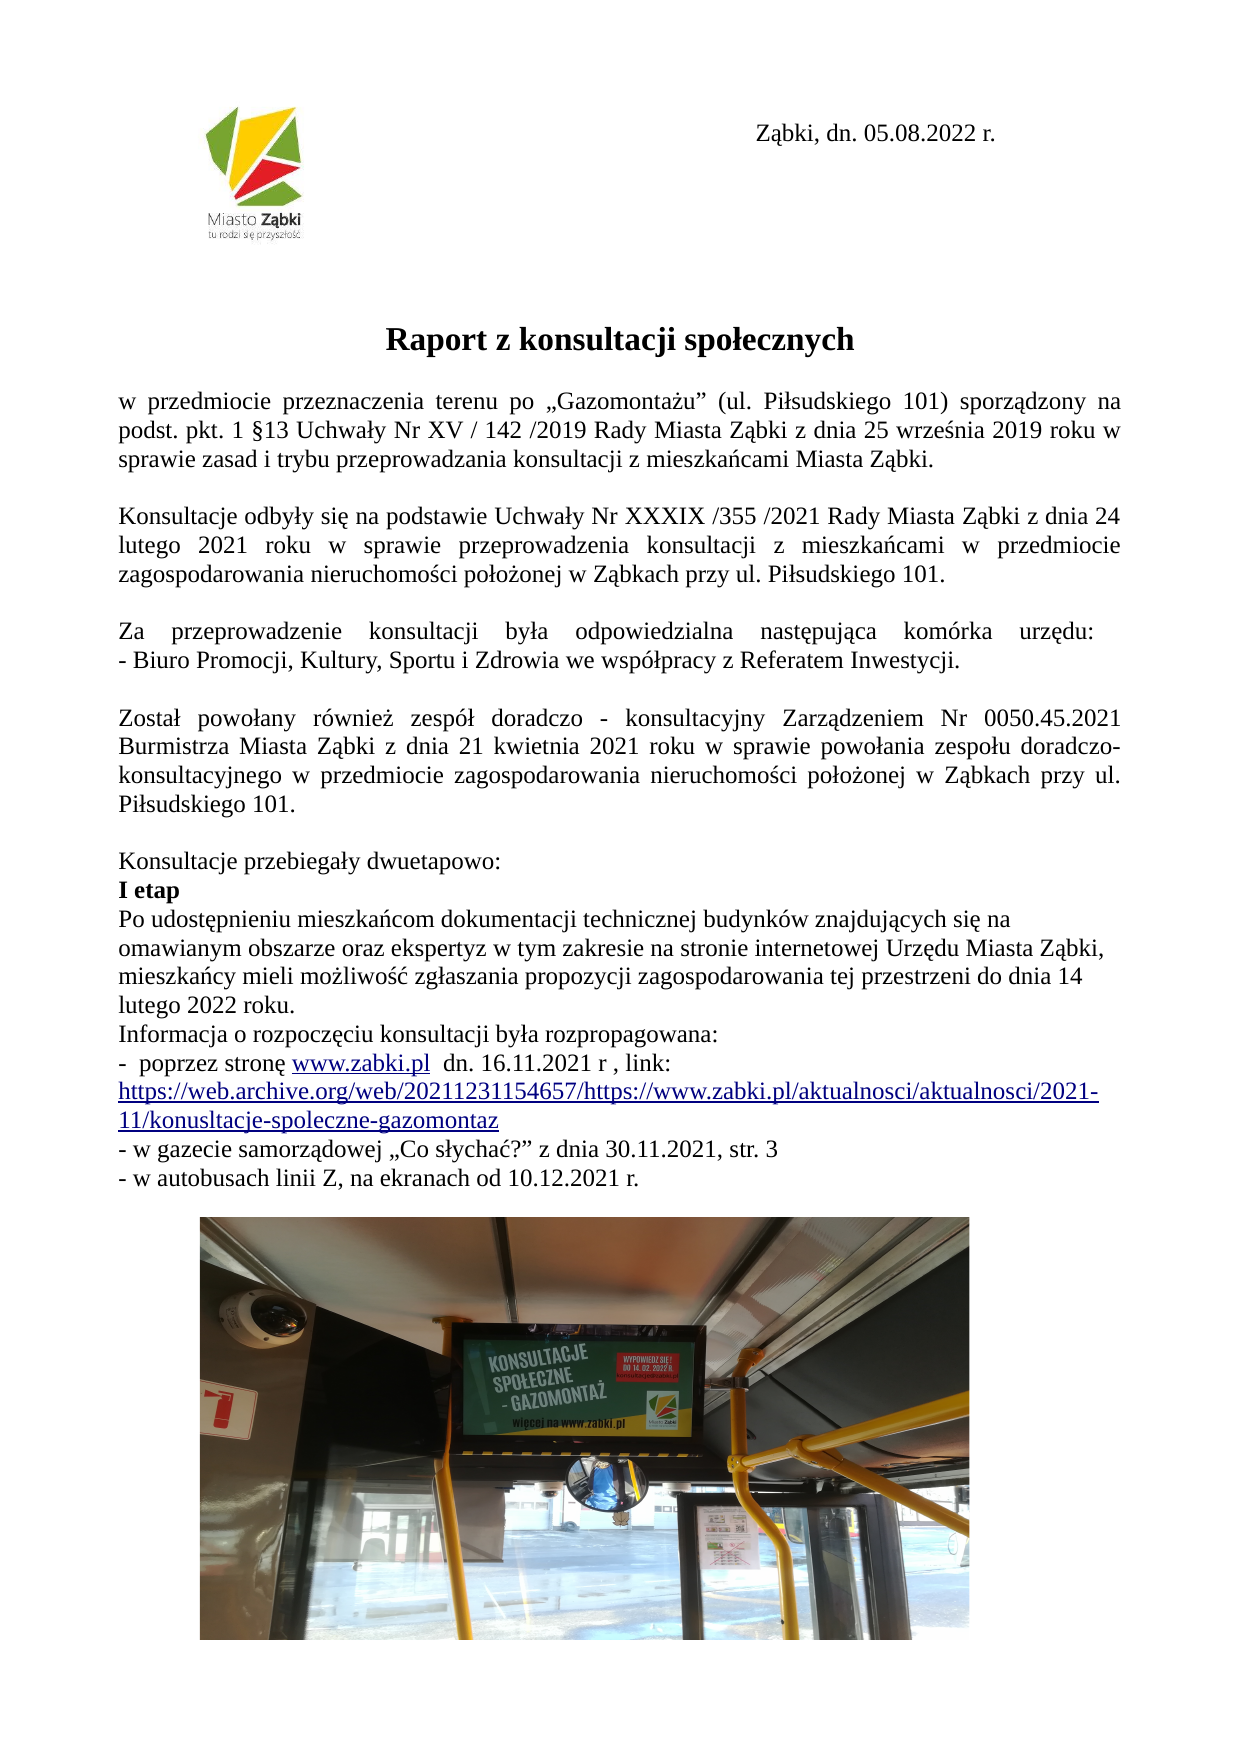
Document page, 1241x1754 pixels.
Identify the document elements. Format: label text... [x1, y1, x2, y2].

text Za przeprowadzenie konsultacji była odpowiedzialna następująca komórka urzędu: - Biuro Promocji, Kultury, Sportu i Zdrowia we współpracy z Referatem Inwestycji. [118, 616, 1122, 674]
text - w gazecie samorządowej „Co słychać?” z dnia 30.11.2021, str. 3 - w autobusach linii Z, na ekranach od 10.12.2021 r. [118, 1134, 1122, 1191]
text - poprzez stronę www.zabki.pl dn. 16.11.2021 r , link: [118, 1048, 1122, 1076]
text Został powołany również zespół doradczo - konsultacyjny Zarządzeniem Nr 0050.45.2021 Burmistrza Miasta Ząbki z dnia 21 kwietnia 2021 roku w sprawie powołania zespołu doradczo-konsultacyjnego w przedmiocie zagospodarowania nieruchomości położonej w Ząbkach przy ul. Piłsudskiego 101. [118, 703, 1122, 818]
text I etap [118, 875, 1122, 904]
text Raport z konsultacji społecznych [118, 319, 1122, 358]
text Po udostępnieniu mieszkańcom dokumentacji technicznej budynków znajdujących się na omawianym obszarze oraz ekspertyz w tym zakresie na stronie internetowej Urzędu Miasta Ząbki, mieszkańcy mieli możliwość zgłaszania propozycji zagospodarowania tej przestrzeni do dnia 14 lutego 2022 roku. Informacja o rozpoczęciu konsultacji była rozpropagowana: [118, 904, 1122, 1048]
picture [199, 1217, 970, 1640]
text Ząbki, dn. 05.08.2022 r. [635, 118, 1122, 147]
text Konsultacje odbyły się na podstawie Uchwały Nr XXXIX /355 /2021 Rady Miasta Ząbki z dnia 24 lutego 2021 roku w sprawie przeprowadzenia konsultacji z mieszkańcami w przedmiocie zagospodarowania nieruchomości położonej w Ząbkach przy ul. Piłsudskiego 101. [118, 501, 1122, 588]
text Konsultacje przebiegały dwuetapowo: [118, 846, 1122, 875]
picture [123, 43, 383, 303]
text https://web.archive.org/web/20211231154657/https://www.zabki.pl/aktualnosci/aktualnosci/2021-11/konusltacje-spoleczne-gazomontaz [118, 1076, 1122, 1134]
text w przedmiocie przeznaczenia terenu po „Gazomontażu” (ul. Piłsudskiego 101) sporządzony na podst. pkt. 1 §13 Uchwały Nr XV / 142 /2019 Rady Miasta Ząbki z dnia 25 września 2019 roku w sprawie zasad i trybu przeprowadzania konsultacji z mieszkańcami Miasta Ząbki. [118, 386, 1122, 473]
